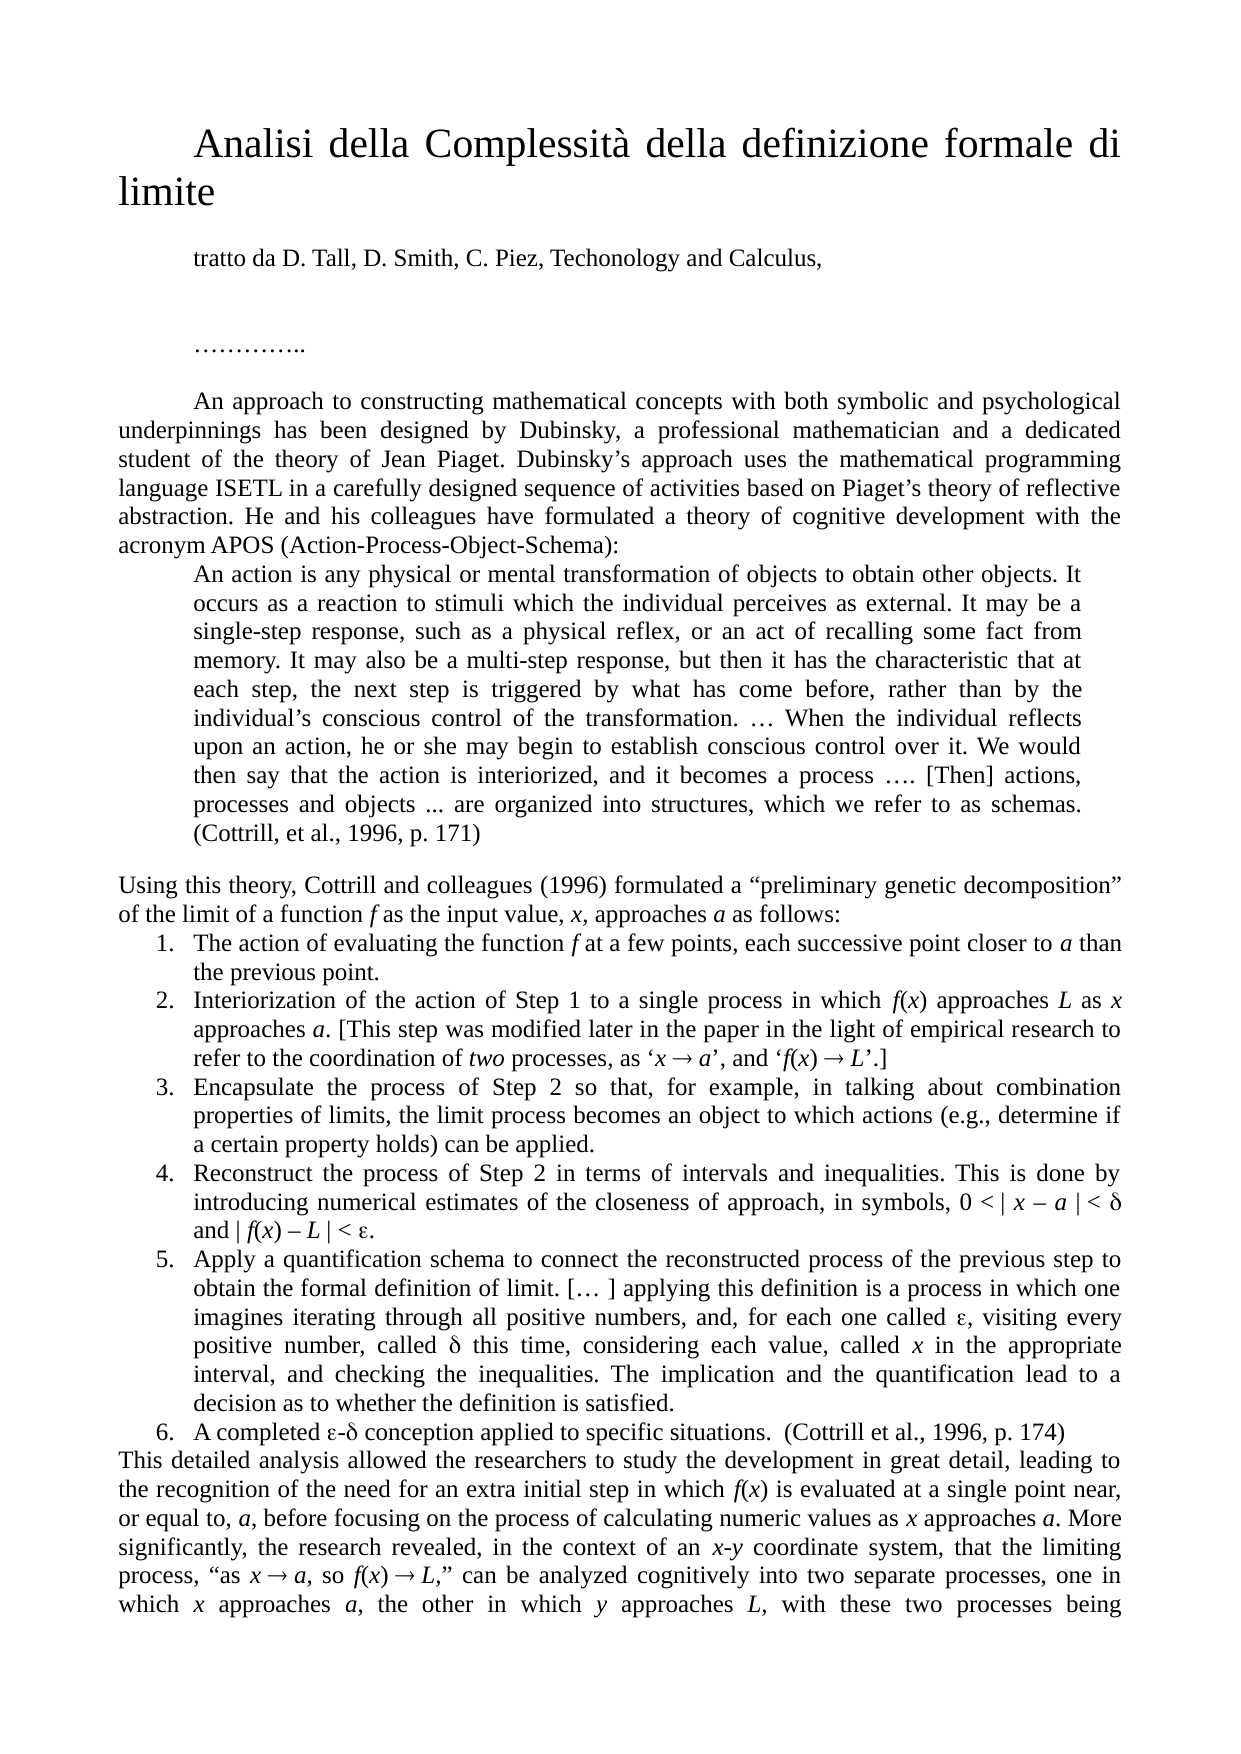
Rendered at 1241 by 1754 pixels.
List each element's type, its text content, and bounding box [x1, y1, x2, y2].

list Apply a quantification schema to connect the reconstructed process of the previous step to obtain the formal definition of limit. [… ] applying this definition is a process in which one imagines iterating through all positive numbers, and, for each one called , visiting every positive number, called  this time, considering each value, called x in the appropriate interval, and checking the inequalities. The implication and the quantification lead to a decision as to whether the definition is satisfied. [156, 1244, 1122, 1417]
text This detailed analysis allowed the researchers to study the development in great detail, leading to the recognition of the need for an extra initial step in which f(x) is evaluated at a single point near, or equal to, a, before focusing on the process of calculating numeric values as x approaches a. More significantly, the research revealed, in the context of an x-y coordinate system, that the limiting process, “as x  a, so f(x)  L,” can be analyzed cognitively into two separate processes, one in which x approaches a, the other in which y approaches L, with these two processes being [118, 1446, 1122, 1618]
text Using this theory, Cottrill and colleagues (1996) formulated a “preliminary genetic decomposition” of the limit of a function f as the input value, x, approaches a as follows: [118, 871, 1122, 928]
list A completed - conception applied to specific situations. (Cottrill et al., 1996, p. 174) [156, 1417, 1122, 1446]
text tratto da D. Tall, D. Smith, C. Piez, Techonology and Calculus, [118, 243, 1122, 271]
text An action is any physical or mental transformation of objects to obtain other objects. It occurs as a reaction to stimuli which the individual perceives as external. It may be a single-step response, such as a physical reflex, or an act of recalling some fact from memory. It may also be a multi-step response, but then it has the characteristic that at each step, the next step is triggered by what has come before, rather than by the individual’s conscious control of the transformation. … When the individual reflects upon an action, he or she may begin to establish conscious control over it. We would then say that the action is interiorized, and it becomes a process …. [Then] actions, processes and objects ... are organized into structures, which we refer to as schemas. (Cottrill, et al., 1996, p. 171) [193, 559, 1083, 846]
list The action of evaluating the function f at a few points, each successive point closer to a than the previous point. [156, 928, 1122, 986]
list Encapsulate the process of Step 2 so that, for example, in talking about combination properties of limits, the limit process becomes an object to which actions (e.g., determine if a certain property holds) can be applied. [156, 1072, 1122, 1158]
text An approach to constructing mathematical concepts with both symbolic and psychological underpinnings has been designed by Dubinsky, a professional mathematician and a dedicated student of the theory of Jean Piaget. Dubinsky’s approach uses the mathematical programming language ISETL in a carefully designed sequence of activities based on Piaget’s theory of reflective abstraction. He and his colleagues have formulated a theory of cognitive development with the acronym APOS (Action-Process-Object-Schema): [118, 386, 1122, 559]
text ………….. [118, 329, 1122, 358]
list Interiorization of the action of Step 1 to a single process in which f(x) approaches L as x approaches a. [This step was modified later in the paper in the light of empirical research to refer to the coordination of two processes, as ‘x  a’, and ‘f(x)  L’.] [156, 986, 1122, 1072]
text Analisi della Complessità della definizione formale di limite [118, 118, 1122, 214]
list Reconstruct the process of Step 2 in terms of intervals and inequalities. This is done by introducing numerical estimates of the closeness of approach, in symbols, 0 < | x – a | <  and | f(x) – L | < . [156, 1158, 1122, 1244]
